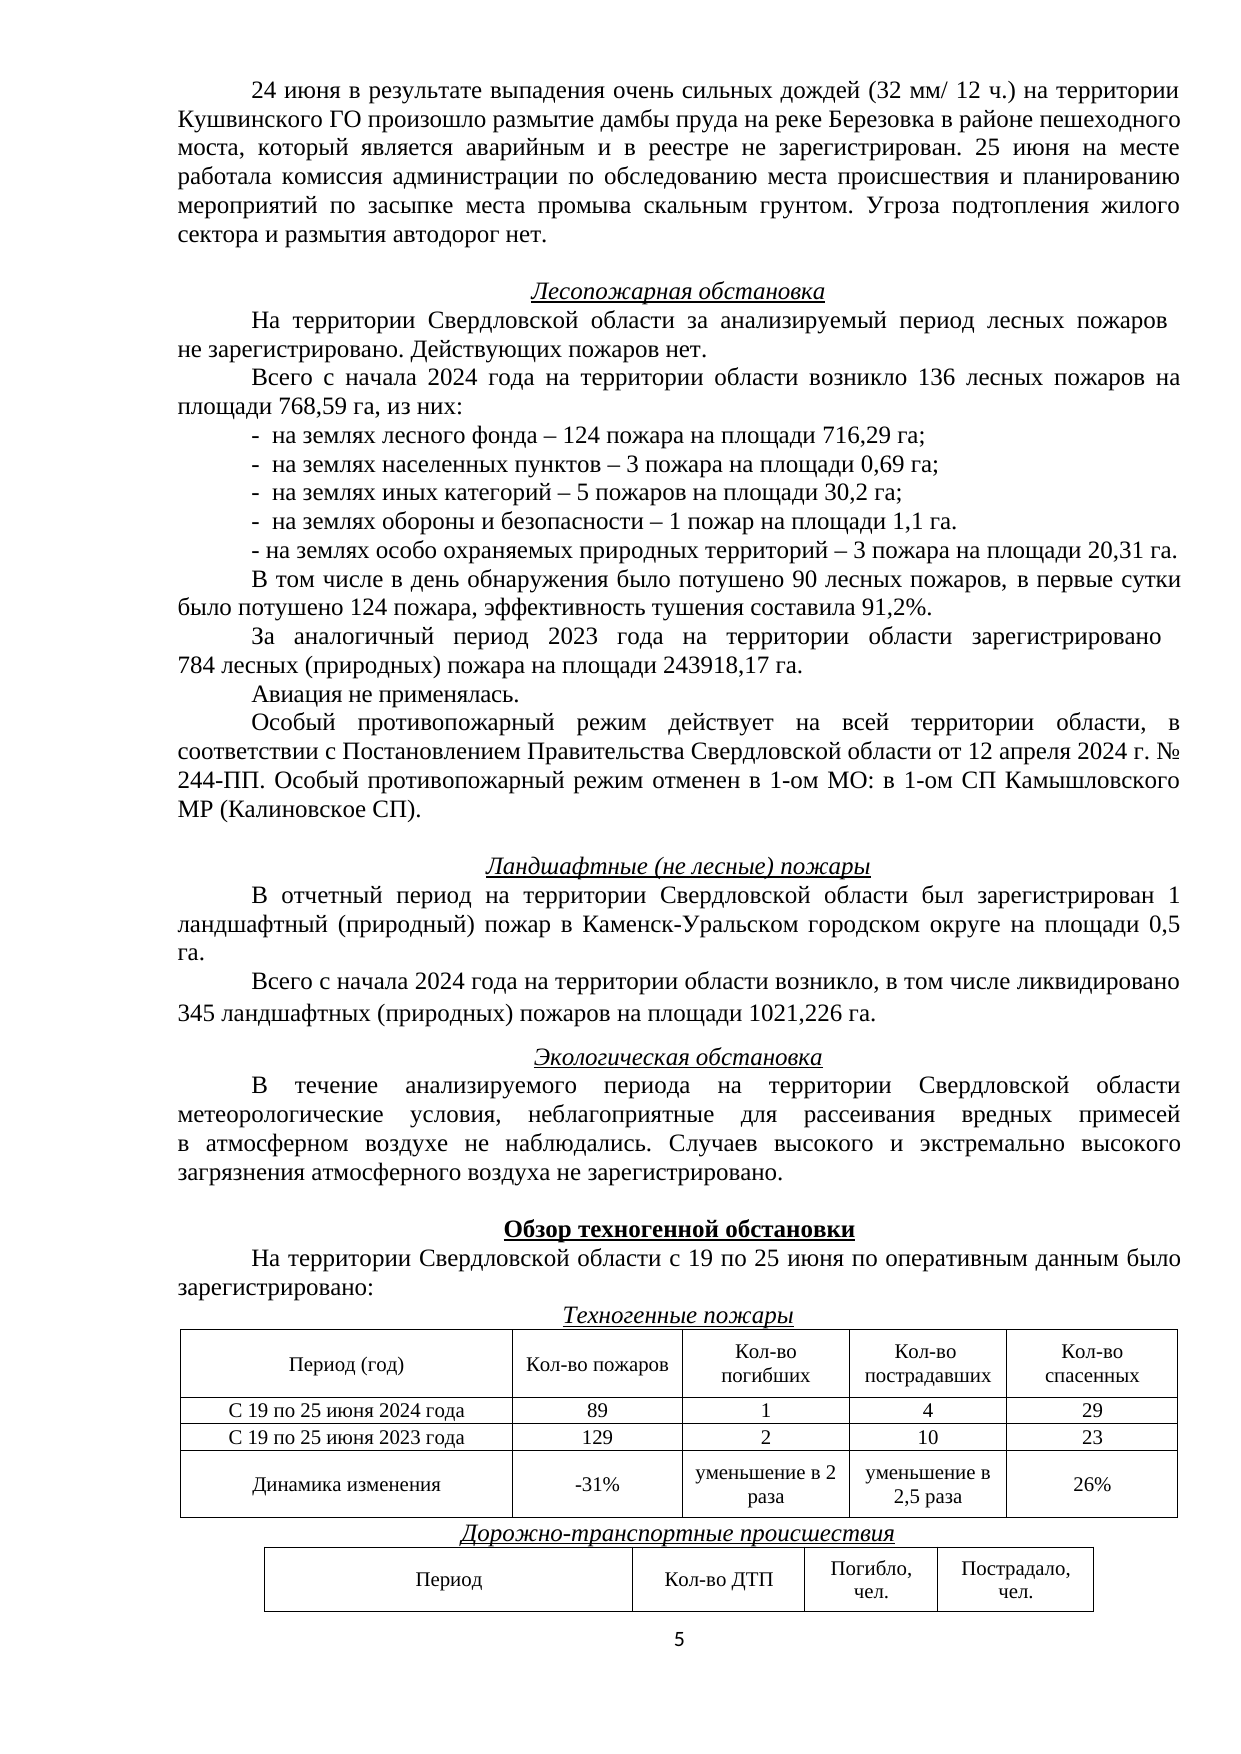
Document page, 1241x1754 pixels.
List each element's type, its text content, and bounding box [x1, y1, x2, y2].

table_header Период [265, 1548, 632, 1611]
table_header Пострадало, чел. [938, 1548, 1093, 1611]
table_cell 4 [850, 1398, 1006, 1423]
table_header Кол-во пострадавших [850, 1330, 1006, 1397]
table_cell С 19 по 25 июня 2023 года [181, 1424, 512, 1450]
table_header Период (год) [181, 1330, 512, 1397]
text - на землях особо охраняемых природных территорий – 3 пожара на площади 20,31 га. [177, 535, 1181, 564]
table_cell 129 [513, 1424, 682, 1450]
text В течение анализируемого периода на территории Свердловской области метеорологические условия, неблагоприятные для рассеивания вредных примесей в атмосферном воздухе не наблюдались. Случаев высокого и экстремально высокого загрязнения атмосферного воздуха не зарегистрировано. [177, 1071, 1181, 1186]
text На территории Свердловской области с 19 по 25 июня по оперативным данным было зарегистрировано: [177, 1243, 1181, 1301]
table_header Кол-во спасенных [1007, 1330, 1177, 1397]
table_cell Динамика изменения [181, 1451, 512, 1517]
table_cell -31% [513, 1451, 682, 1517]
text Авиация не применялась. [177, 679, 1181, 707]
text 24 июня в результате выпадения очень сильных дождей (32 мм/ 12 ч.) на территории Кушвинского ГО произошло размытие дамбы пруда на реке Березовка в районе пешеходного моста, который является аварийным и в реестре не зарегистрирован. 25 июня на месте работала комиссия администрации по обследованию места происшествия и планированию мероприятий по засыпке места промыва скальным грунтом. Угроза подтопления жилого сектора и размытия автодорог нет. [177, 75, 1181, 247]
table_cell 26% [1007, 1451, 1177, 1517]
text Обзор техногенной обстановки [177, 1214, 1181, 1243]
table_cell 23 [1007, 1424, 1177, 1450]
text За аналогичный период 2023 года на территории области зарегистрировано 784 лесных (природных) пожара на площади 243918,17 га. [177, 621, 1181, 679]
table_cell С 19 по 25 июня 2024 года [181, 1398, 512, 1423]
table_cell 1 [683, 1398, 849, 1423]
text Экологическая обстановка [177, 1042, 1181, 1071]
text Лесопожарная обстановка [177, 276, 1181, 305]
table_cell 2 [683, 1424, 849, 1450]
table_header Кол-во пожаров [513, 1330, 682, 1397]
table_cell 10 [850, 1424, 1006, 1450]
text Особый противопожарный режим действует на всей территории области, в соответствии с Постановлением Правительства Свердловской области от 12 апреля 2024 г. № 244-ПП. Особый противопожарный режим отменен в 1-ом МО: в 1-ом СП Камышловского МР (Калиновское СП). [177, 707, 1181, 822]
text - на землях лесного фонда – 124 пожара на площади 716,29 га; [177, 420, 1181, 449]
table_cell уменьшение в 2,5 раза [850, 1451, 1006, 1517]
text Ландшафтные (не лесные) пожары [177, 851, 1181, 880]
text - на землях населенных пунктов – 3 пожара на площади 0,69 га; [177, 449, 1181, 477]
text Всего с начала 2024 года на территории области возникло 136 лесных пожаров на площади 768,59 га, из них: [177, 362, 1181, 420]
text - на землях иных категорий – 5 пожаров на площади 30,2 га; [177, 477, 1181, 506]
table_header Кол-во ДТП [633, 1548, 804, 1611]
text Дорожно-транспортные происшествия [177, 1518, 1181, 1547]
text - на землях обороны и безопасности – 1 пожар на площади 1,1 га. [177, 506, 1181, 535]
table_header Кол-во погибших [683, 1330, 849, 1397]
table_cell 29 [1007, 1398, 1177, 1423]
text В отчетный период на территории Свердловской области был зарегистрирован 1 ландшафтный (природный) пожар в Каменск-Уральском городском округе на площади 0,5 га. [177, 880, 1181, 966]
table_cell уменьшение в 2 раза [683, 1451, 849, 1517]
text Техногенные пожары [177, 1301, 1181, 1329]
text В том числе в день обнаружения было потушено 90 лесных пожаров, в первые сутки было потушено 124 пожара, эффективность тушения составила 91,2%. [177, 564, 1181, 621]
text Всего с начала 2024 года на территории области возникло, в том числе ликвидировано 345 ландшафтных (природных) пожаров на площади 1021,226 га. [177, 966, 1181, 1027]
text На территории Свердловской области за анализируемый период лесных пожаров не зарегистрировано. Действующих пожаров нет. [177, 305, 1181, 362]
table_header Погибло, чел. [805, 1548, 937, 1611]
table_cell 89 [513, 1398, 682, 1423]
